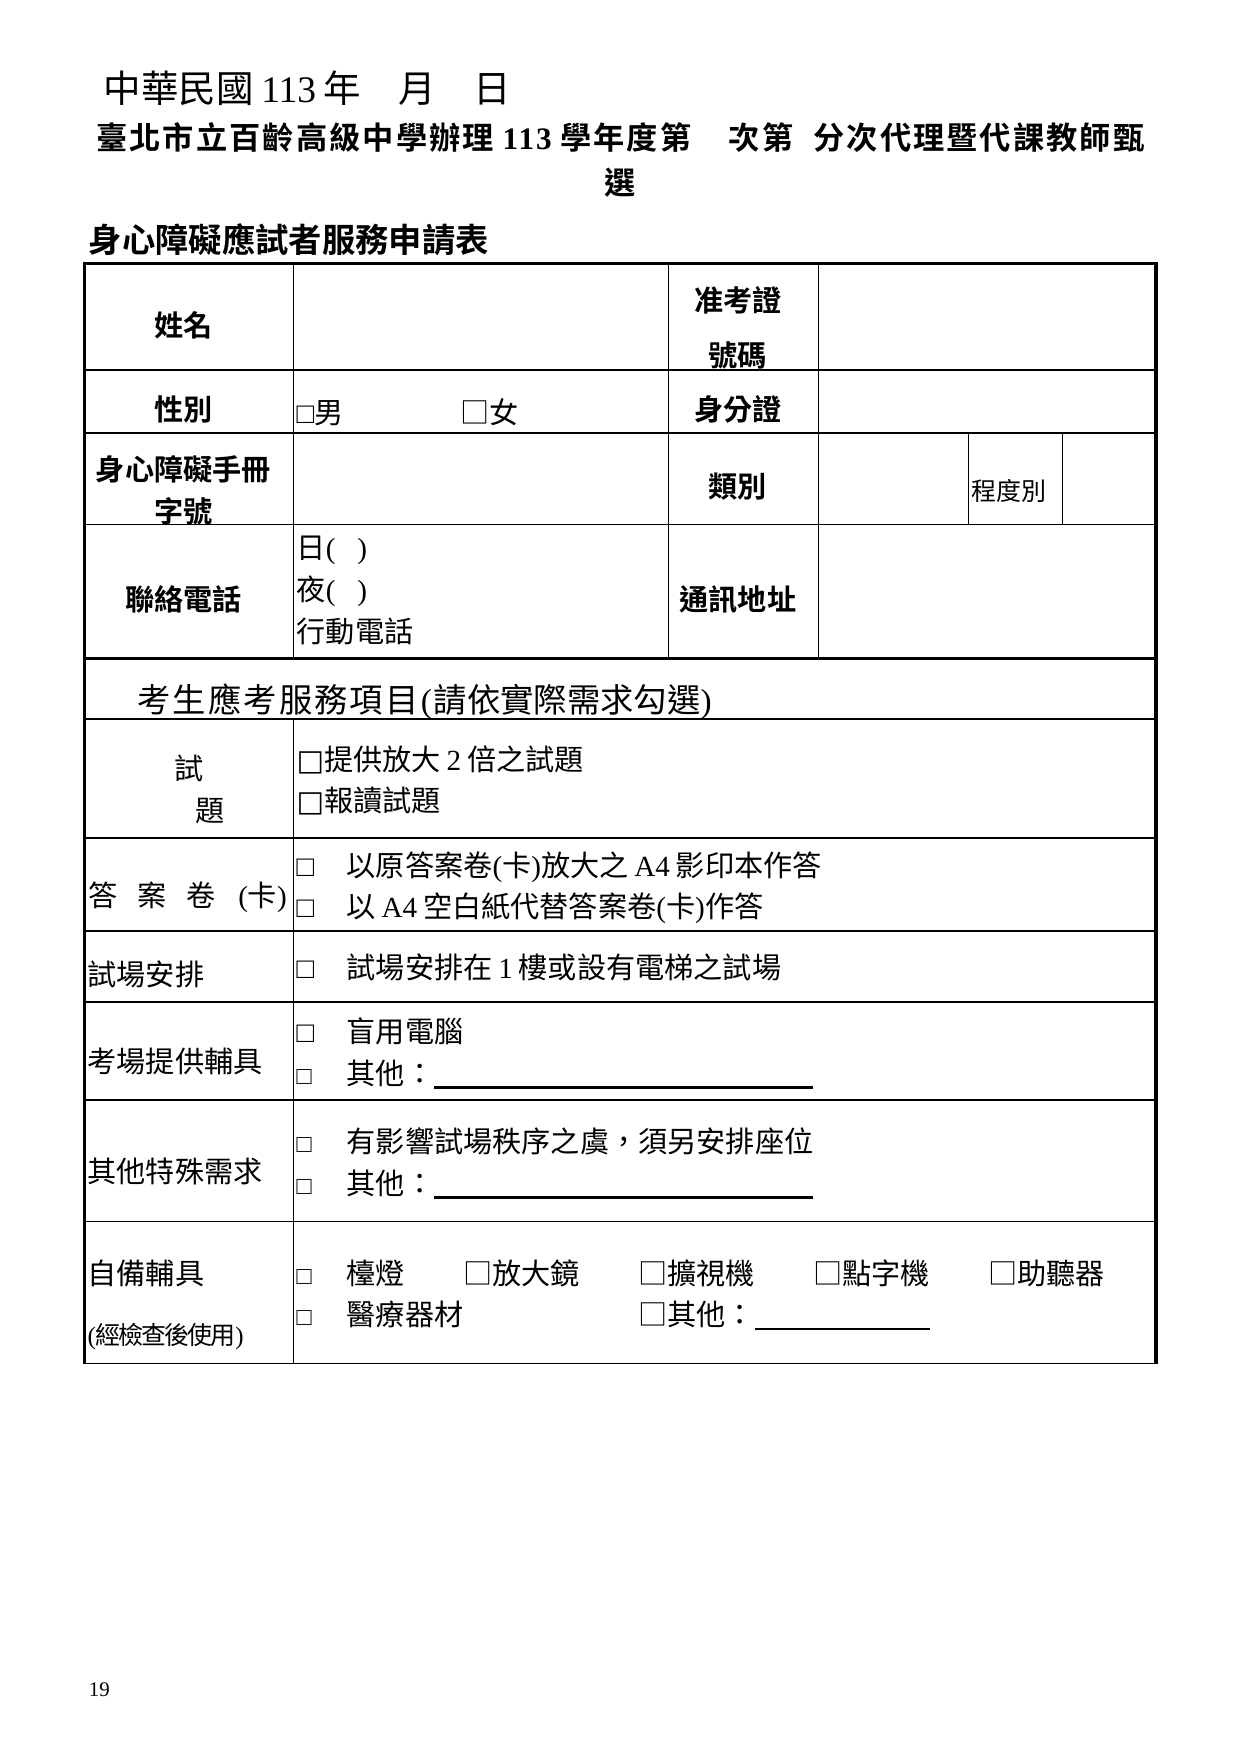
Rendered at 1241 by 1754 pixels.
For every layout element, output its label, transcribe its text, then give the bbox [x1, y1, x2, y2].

table_header 姓名 [86, 265, 293, 369]
table_cell 類別 [669, 434, 818, 524]
table_cell [819, 434, 968, 524]
table_cell 程度別 [969, 434, 1062, 524]
text 臺北市立百齡高級中學辦理113學年度第 次第 分次代理暨代課教師甄選 [89, 113, 1152, 204]
table_header [819, 265, 1154, 369]
table_cell 以原答案卷(卡)放大之A4影印本作答 以A4空白紙代替答案卷(卡)作答 [294, 839, 1154, 930]
table_cell 性別 [86, 371, 293, 432]
table_cell 試場安排 [86, 932, 293, 1001]
table_cell 聯絡電話 [86, 525, 293, 657]
table_cell 日( ) 夜( ) 行動電話 [294, 525, 668, 657]
text 身心障礙應試者服務申請表 [89, 216, 1152, 262]
table_cell 答 案 卷 (卡) [86, 839, 293, 930]
table_header [294, 265, 668, 369]
table_cell [294, 434, 668, 524]
table_cell 盲用電腦 其他： [294, 1003, 1154, 1099]
table_cell 試 題 [86, 720, 293, 837]
table_cell 自備輔具 (經檢查後使用) [86, 1222, 293, 1362]
text 中華民國113年 月 日 [89, 59, 1152, 113]
table_cell [819, 371, 1154, 432]
table_cell 其他特殊需求 [86, 1101, 293, 1221]
table_cell □提供放大2倍之試題 □報讀試題 [294, 720, 1154, 837]
table_cell [1063, 434, 1154, 524]
table_cell 有影響試場秩序之虞，須另安排座位 其他： [294, 1101, 1154, 1221]
table_header 准考證 號碼 [669, 265, 818, 369]
table_cell 考場提供輔具 [86, 1003, 293, 1099]
table_cell □男 □女 [294, 371, 668, 432]
table_cell 身分證 字號 [669, 371, 818, 432]
table_cell 通訊地址 [669, 525, 818, 657]
table_cell 試場安排在1樓或設有電梯之試場 [294, 932, 1154, 1001]
table_cell 身心障礙手冊字號 [86, 434, 293, 524]
table_cell 考生應考服務項目(請依實際需求勾選) [86, 660, 1154, 718]
table_cell 檯燈 □放大鏡 □擴視機 □點字機 □助聽器 醫療器材 □其他： [294, 1222, 1154, 1362]
table_cell [819, 525, 1154, 657]
